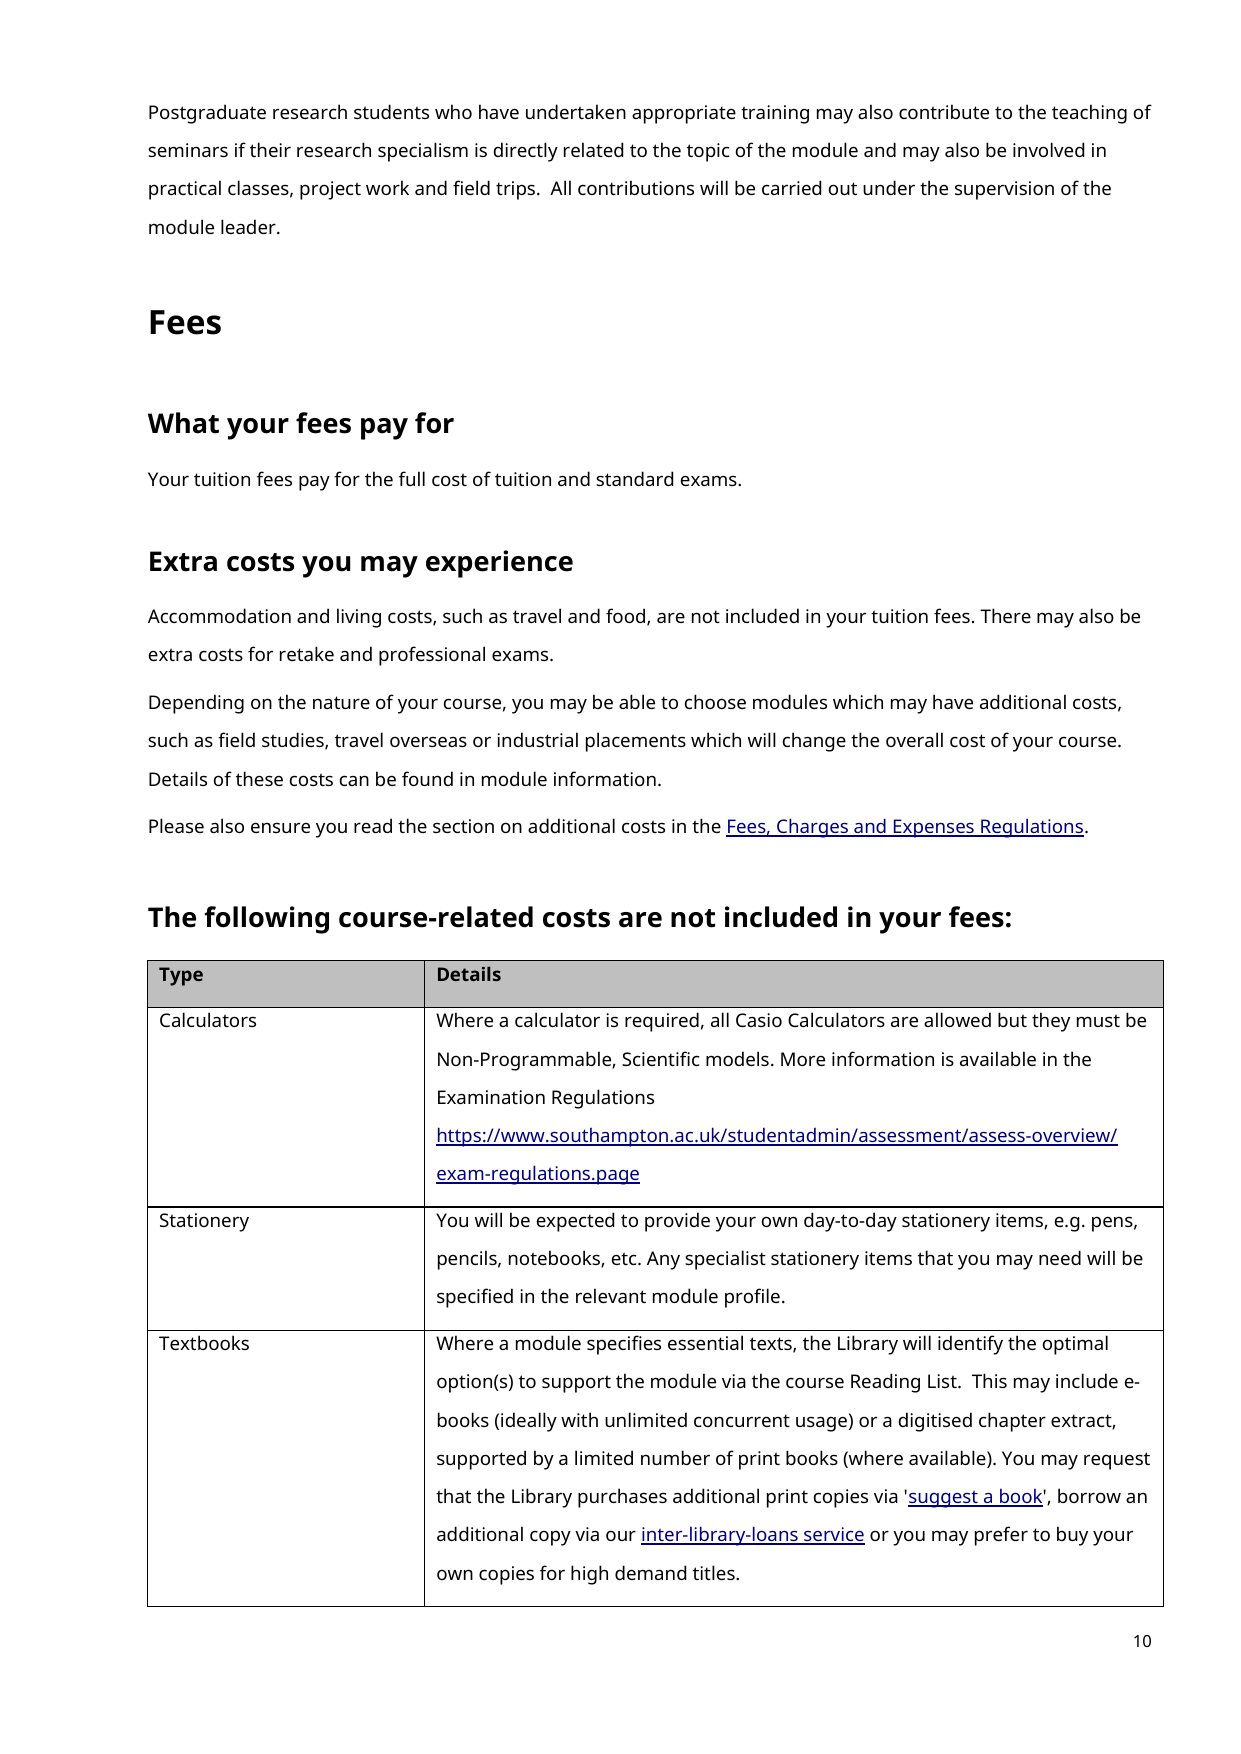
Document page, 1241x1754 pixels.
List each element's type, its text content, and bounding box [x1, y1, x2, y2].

subtitle The following course-related costs are not included in your fees: [148, 898, 1152, 935]
text Your tuition fees pay for the full cost of tuition and standard exams. [148, 466, 1152, 492]
text Depending on the nature of your course, you may be able to choose modules which may have additional costs, such as field studies, travel overseas or industrial placements which will change the overall cost of your course. Details of these costs can be found in module information. [148, 689, 1152, 791]
subtitle Fees [148, 299, 1152, 344]
table_cell Stationery [148, 1208, 424, 1329]
table_header Details [425, 961, 1163, 1007]
table_cell You will be expected to provide your own day-to-day stationery items, e.g. pens, pencils, notebooks, etc. Any specialist stationery items that you may need will be specified in the relevant module profile. [425, 1208, 1163, 1329]
text Accommodation and living costs, such as travel and food, are not included in your tuition fees. There may also be extra costs for retake and professional exams. [148, 603, 1152, 667]
text Postgraduate research students who have undertaken appropriate training may also contribute to the teaching of seminars if their research specialism is directly related to the topic of the module and may also be involved in practical classes, project work and field trips. All contributions will be carried out under the supervision of the module leader. [148, 99, 1152, 239]
table_cell Where a module specifies essential texts, the Library will identify the optimal option(s) to support the module via the course Reading List. This may include e-books (ideally with unlimited concurrent usage) or a digitised chapter extract, supported by a limited number of print books (where available). You may request that the Library purchases additional print copies via 'suggest a book', borrow an additional copy via our inter-library-loans service or you may prefer to buy your own copies for high demand titles. [425, 1331, 1163, 1606]
table_cell Textbooks [148, 1331, 424, 1606]
subtitle What your fees pay for [148, 405, 1152, 442]
text Please also ensure you read the section on additional costs in the Fees, Charges and Expenses Regulations. [148, 813, 1152, 839]
subtitle Extra costs you may experience [148, 542, 1152, 579]
table_header Type [148, 961, 424, 1007]
table_cell Where a calculator is required, all Casio Calculators are allowed but they must be Non-Programmable, Scientific models. More information is available in the Examination Regulations https://www.southampton.ac.uk/studentadmin/assessment/assess-overview/exam-regulations.page [425, 1008, 1163, 1206]
table_cell Calculators [148, 1008, 424, 1206]
